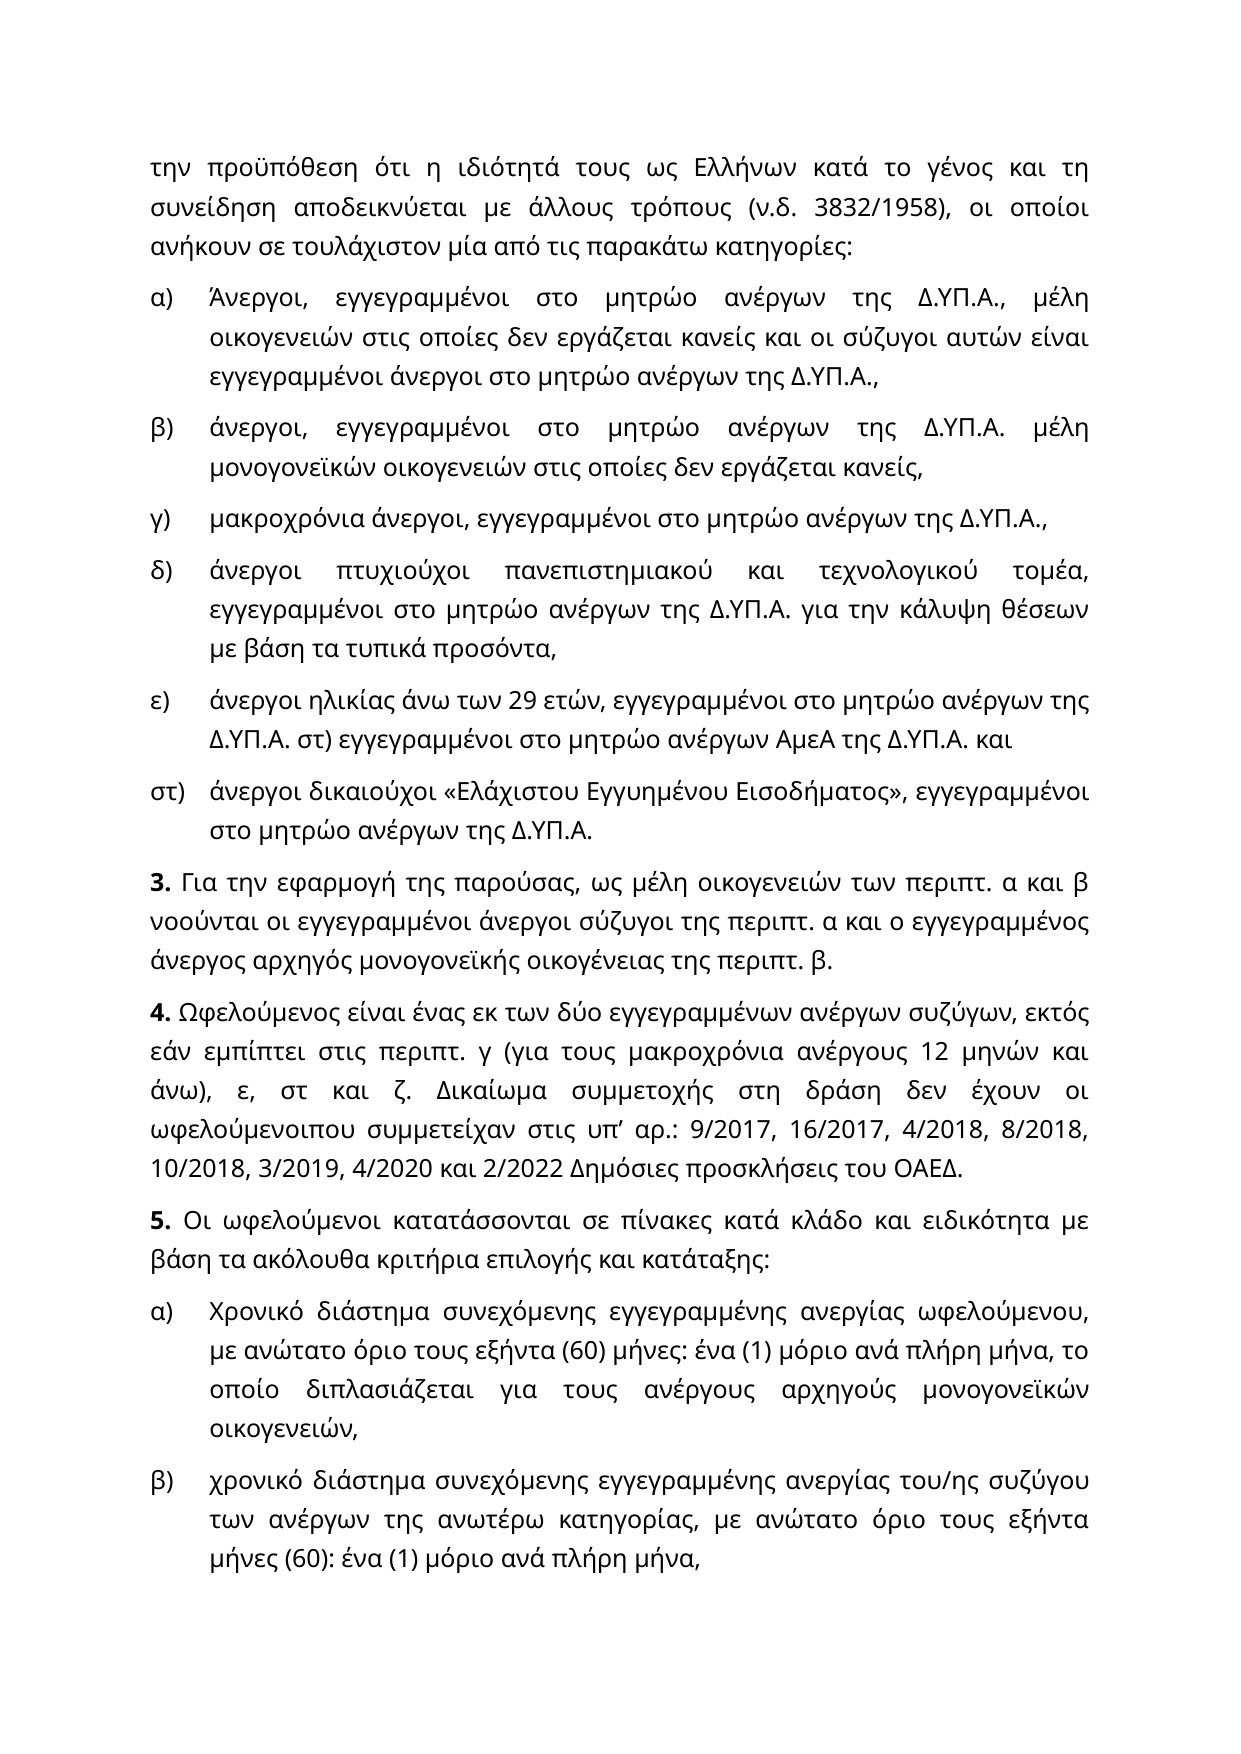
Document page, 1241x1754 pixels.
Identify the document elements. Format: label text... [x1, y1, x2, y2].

list α) Άνεργοι, εγγεγραμμένοι στο μητρώο ανέργων της Δ.ΥΠ.Α., μέλη οικογενειών στις οποίες δεν εργάζεται κανείς και οι σύζυγοι αυτών είναι εγγεγραμμένοι άνεργοι στο μητρώο ανέργων της Δ.ΥΠ.Α., [150, 280, 1090, 392]
list β) χρονικό διάστημα συνεχόμενης εγγεγραμμένης ανεργίας του/ης συζύγου των ανέργων της ανωτέρω κατηγορίας, με ανώτατο όριο τους εξήντα μήνες (60): ένα (1) μόριο ανά πλήρη μήνα, [150, 1462, 1090, 1575]
list ε) άνεργοι ηλικίας άνω των 29 ετών, εγγεγραμμένοι στο μητρώο ανέργων της Δ.ΥΠ.Α. στ) εγγεγραμμένοι στο μητρώο ανέργων ΑμεΑ της Δ.ΥΠ.Α. και [150, 682, 1090, 756]
text 3. Για την εφαρμογή της παρούσας, ως μέλη οικογενειών των περιπτ. α και β νοούνται οι εγγεγραμμένοι άνεργοι σύζυγοι της περιπτ. α και ο εγγεγραμμένος άνεργος αρχηγός μονογονεϊκής οικογένειας της περιπτ. β. [150, 864, 1090, 977]
list στ) άνεργοι δικαιούχοι «Ελάχιστου Εγγυημένου Εισοδήματος», εγγεγραμμένοι στο μητρώο ανέργων της Δ.ΥΠ.Α. [150, 773, 1090, 847]
list γ) μακροχρόνια άνεργοι, εγγεγραμμένοι στο μητρώο ανέργων της Δ.ΥΠ.Α., [150, 501, 1090, 535]
text 4. Ωφελούμενος είναι ένας εκ των δύο εγγεγραμμένων ανέργων συζύγων, εκτός εάν εμπίπτει στις περιπτ. γ (για τους μακροχρόνια ανέργους 12 μηνών και άνω), ε, στ και ζ. Δικαίωμα συμμετοχής στη δράση δεν έχουν οι ωφελούμενοιπου συμμετείχαν στις υπ’ αρ.: 9/2017, 16/2017, 4/2018, 8/2018, 10/2018, 3/2019, 4/2020 και 2/2022 Δημόσιες προσκλήσεις του ΟΑΕΔ. [150, 994, 1090, 1185]
list β) άνεργοι, εγγεγραμμένοι στο μητρώο ανέργων της Δ.ΥΠ.Α. μέλη μονογονεϊκών οικογενειών στις οποίες δεν εργάζεται κανείς, [150, 410, 1090, 483]
text 5. Οι ωφελούμενοι κατατάσσονται σε πίνακες κατά κλάδο και ειδικότητα με βάση τα ακόλουθα κριτήρια επιλογής και κατάταξης: [150, 1202, 1090, 1276]
text την προϋπόθεση ότι η ιδιότητά τους ως Ελλήνων κατά το γένος και τη συνείδηση αποδεικνύεται με άλλους τρόπους (ν.δ. 3832/1958), οι οποίοι ανήκουν σε τουλάχιστον μία από τις παρακάτω κατηγορίες: [150, 150, 1090, 262]
list α) Χρονικό διάστημα συνεχόμενης εγγεγραμμένης ανεργίας ωφελούμενου, με ανώτατο όριο τους εξήντα (60) μήνες: ένα (1) μόριο ανά πλήρη μήνα, το οποίο διπλασιάζεται για τους ανέργους αρχηγούς μονογονεϊκών οικογενειών, [150, 1293, 1090, 1445]
list δ) άνεργοι πτυχιούχοι πανεπιστημιακού και τεχνολογικού τομέα, εγγεγραμμένοι στο μητρώο ανέργων της Δ.ΥΠ.Α. για την κάλυψη θέσεων με βάση τα τυπικά προσόντα, [150, 552, 1090, 665]
